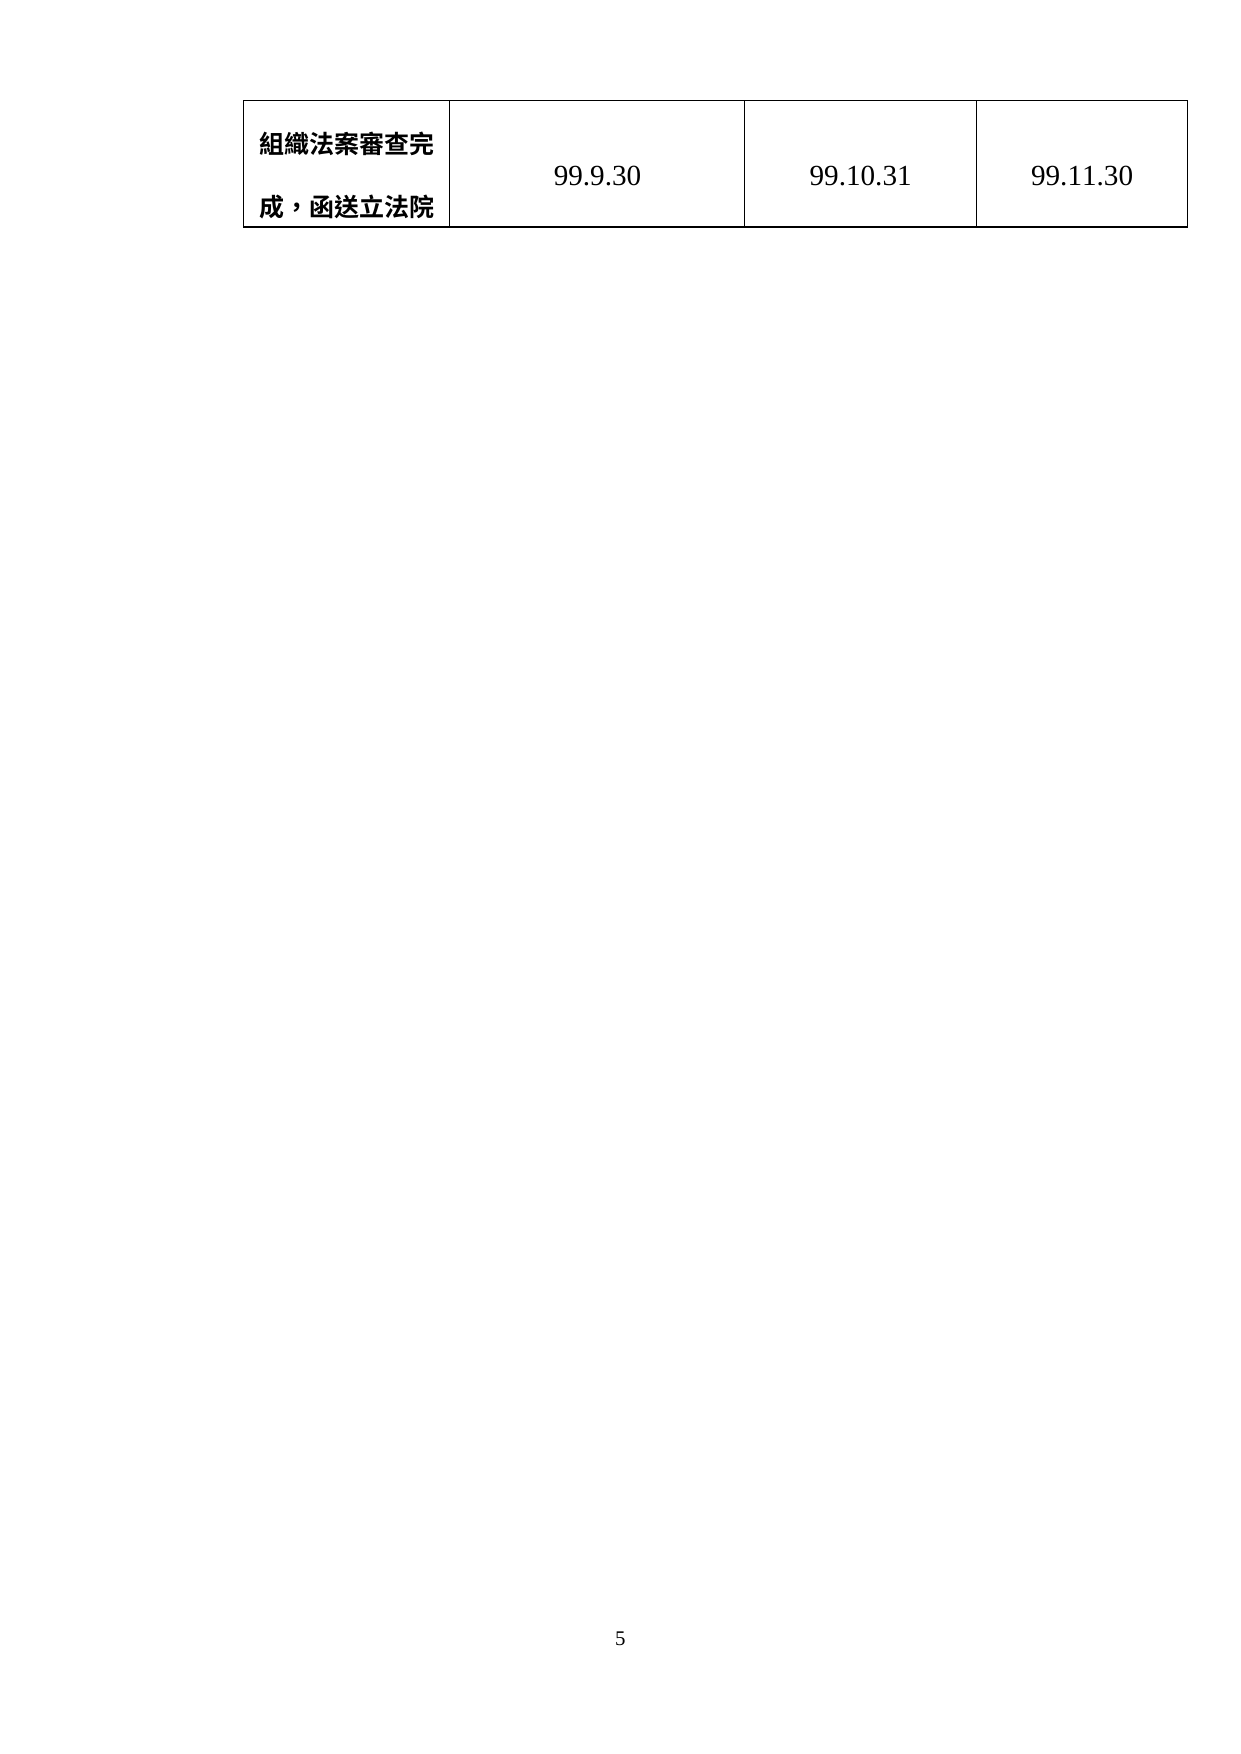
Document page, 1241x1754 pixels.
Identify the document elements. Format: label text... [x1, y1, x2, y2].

table_cell 99.9.30 [450, 101, 744, 226]
table_cell 99.11.30 [977, 101, 1187, 226]
table_cell 99.10.31 [745, 101, 976, 226]
table_cell 組織法案審查完成，函送立法院 [244, 101, 449, 226]
